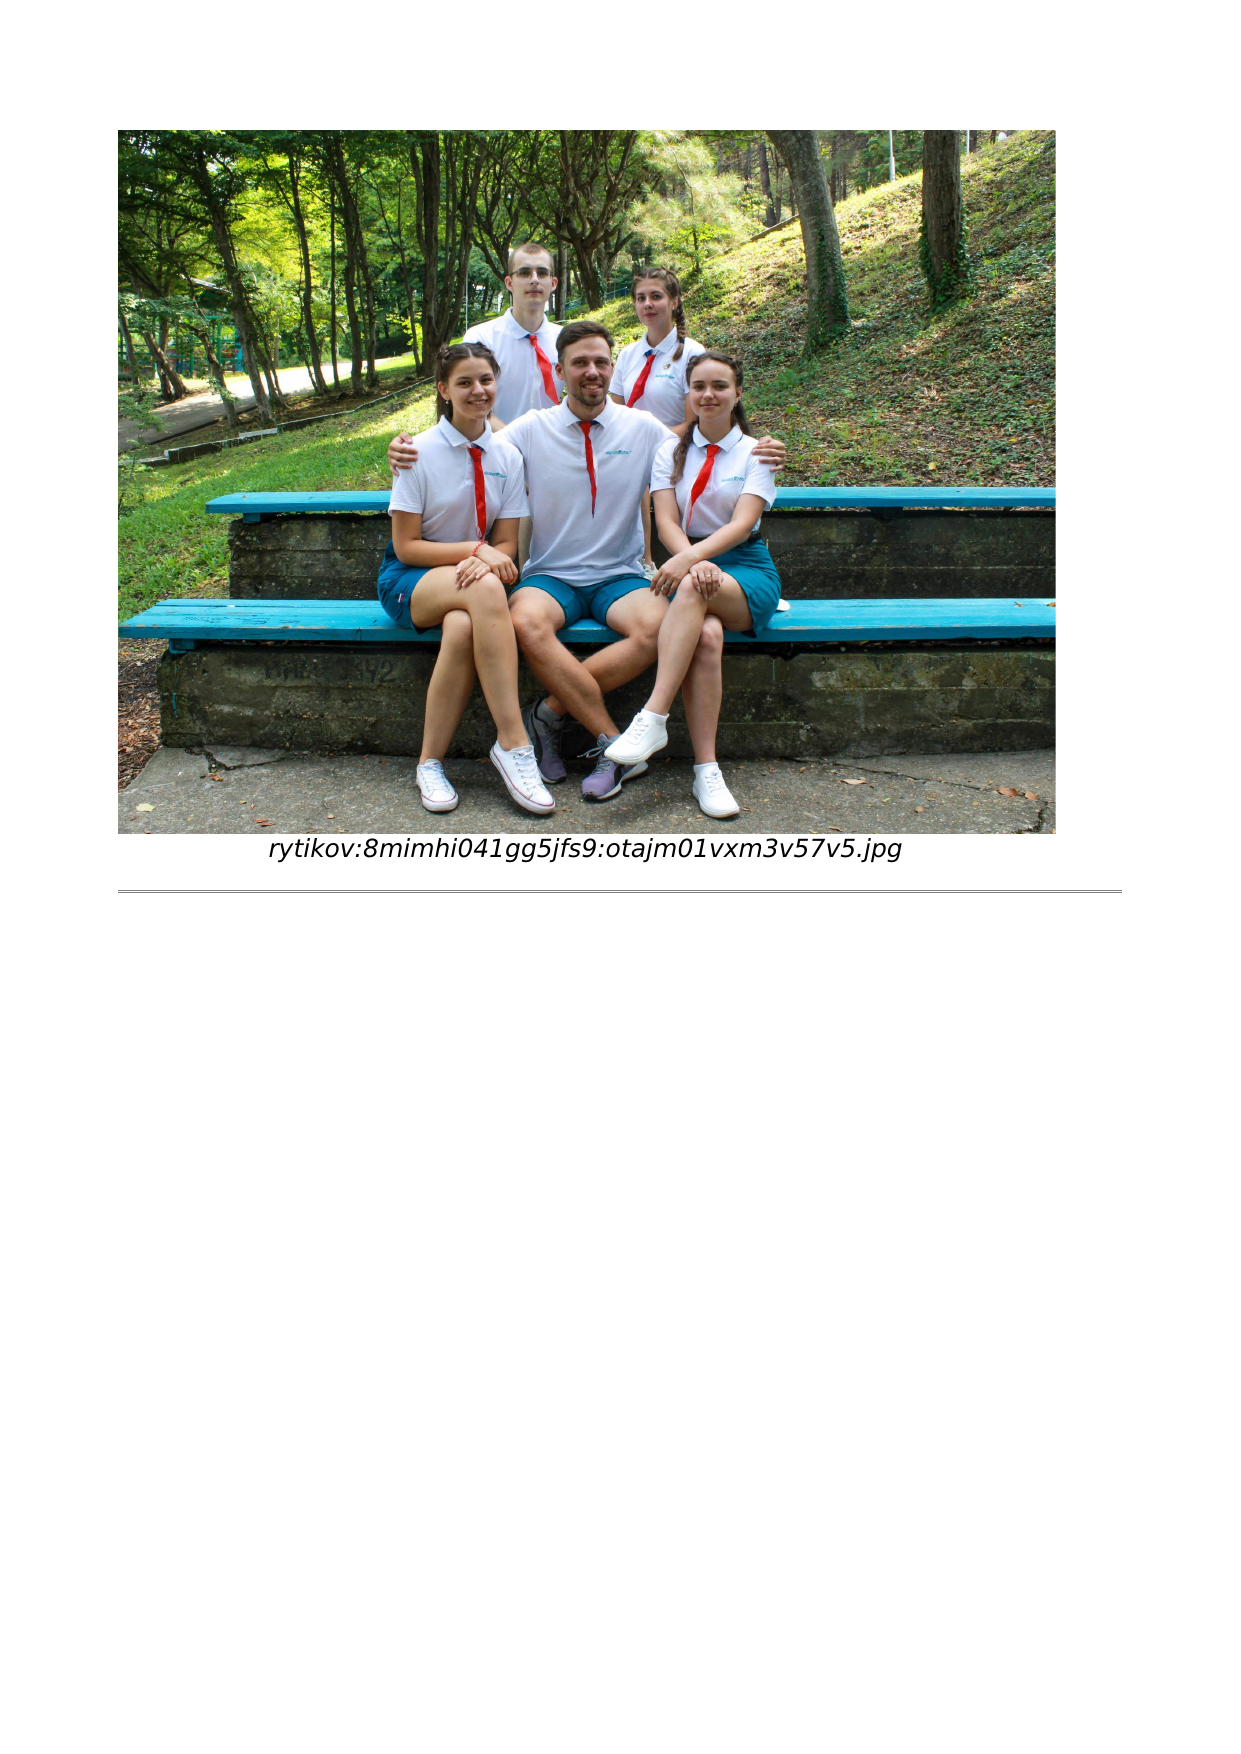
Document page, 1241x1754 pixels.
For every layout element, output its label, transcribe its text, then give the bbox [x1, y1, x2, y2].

text rytikov:8mimhi041gg5jfs9:otajm01vxm3v57v5.jpg [118, 834, 1056, 863]
picture [118, 130, 1056, 834]
